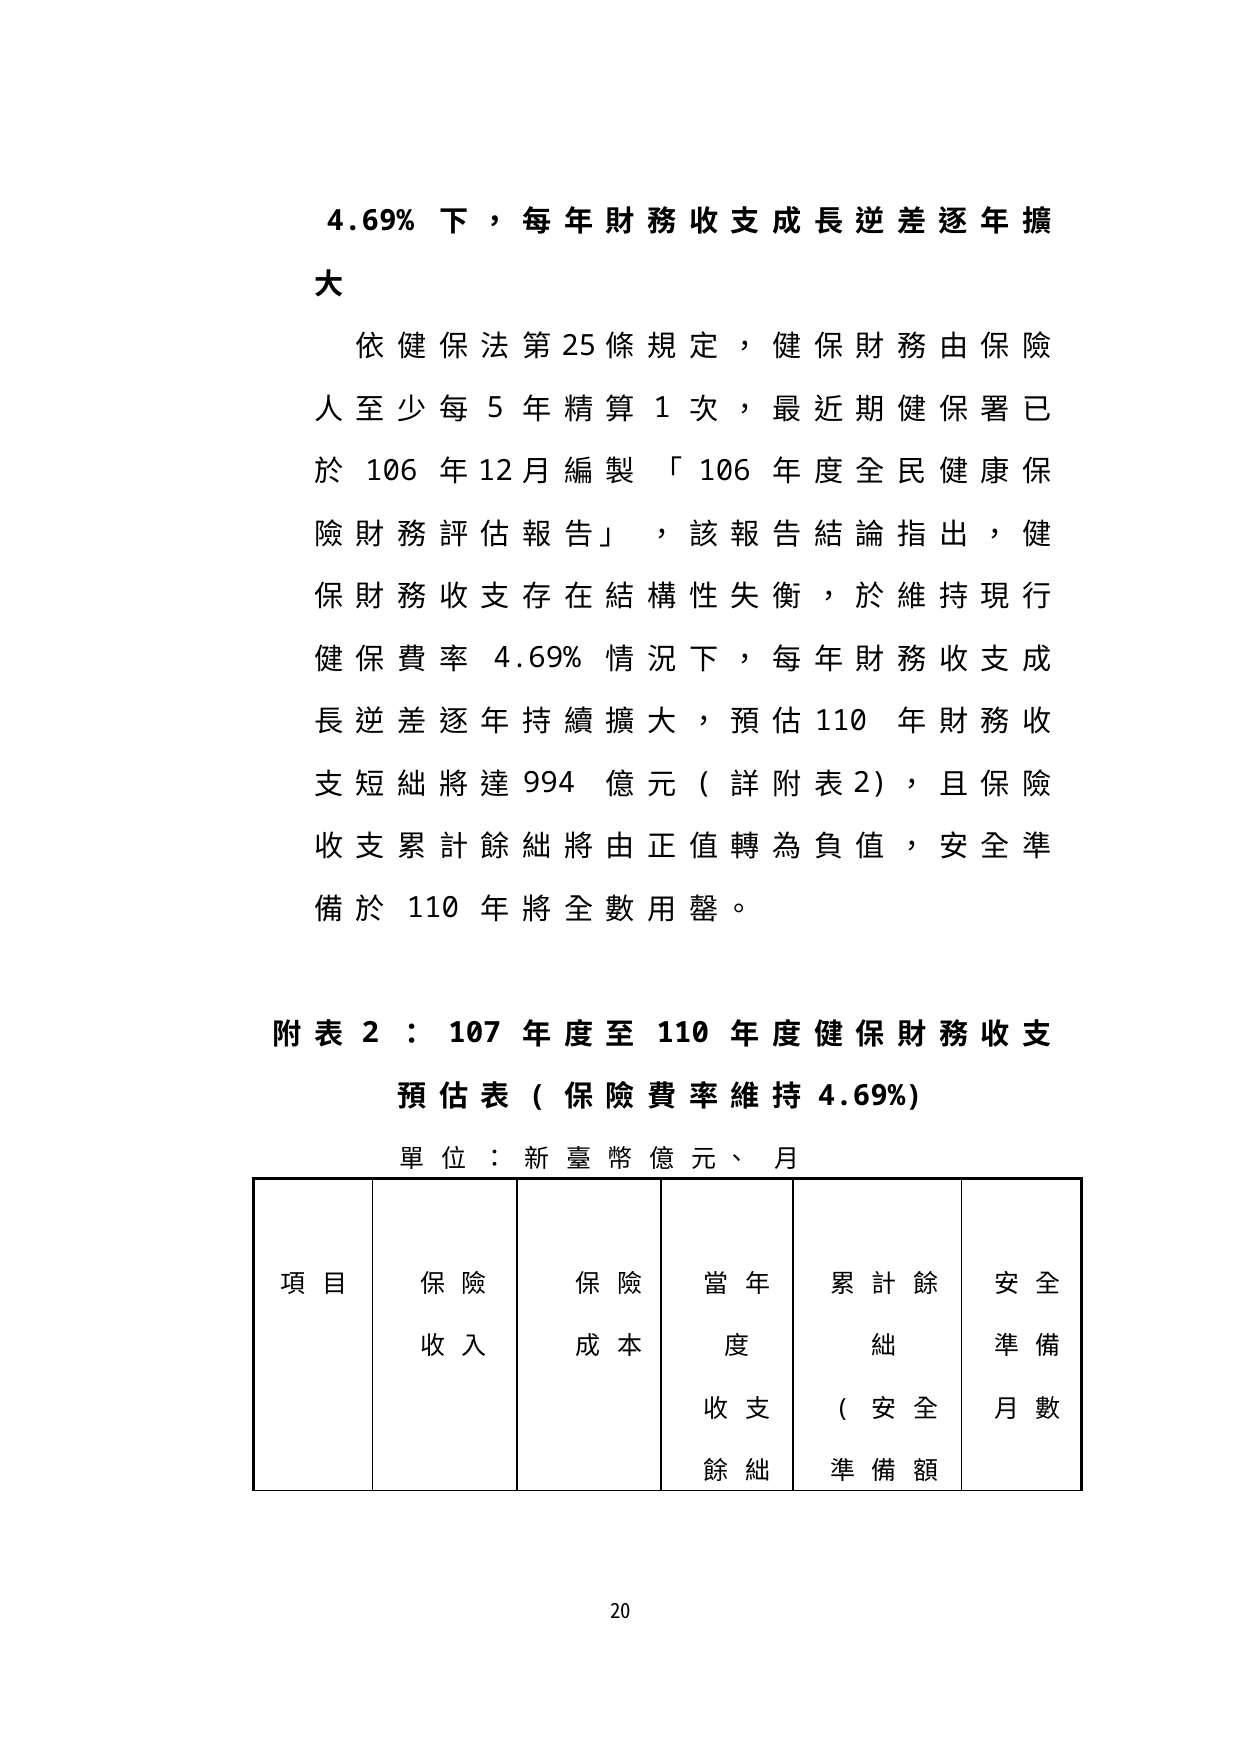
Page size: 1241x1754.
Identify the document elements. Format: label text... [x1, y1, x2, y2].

table_header 安全準備 月數 [962, 1180, 1080, 1490]
table_header 累計餘絀 (安全準備額 [794, 1180, 961, 1490]
table_header 當年度 收支餘絀 [662, 1180, 792, 1490]
text 依健保法第25條規定，健保財務由保險人至少每5年精算1次，最近期健保署已於106年12月編製「106年度全民健康保險財務評估報告」，該報告結論指出，健保財務收支存在結構性失衡，於維持現行健保費率4.69%情況下，每年財務收支成長逆差逐年持續擴大，預估110 年財務收支短絀將達994 億元(詳附表2)，且保險收支累計餘絀將由正值轉為負值，安全準備於110年將全數用罄。 [271, 302, 1058, 927]
table_header 項目 [255, 1180, 372, 1490]
table_header 保險成本 [518, 1180, 660, 1490]
text 附表2：107年度至110年度健保財務收支預估表(保險費率維持4.69%) 單位：新臺幣億元、月 [240, 990, 1058, 1177]
table_header 保險收入 [373, 1180, 516, 1490]
text 4.69%下，每年財務收支成長逆差逐年擴大 [242, 177, 1058, 302]
